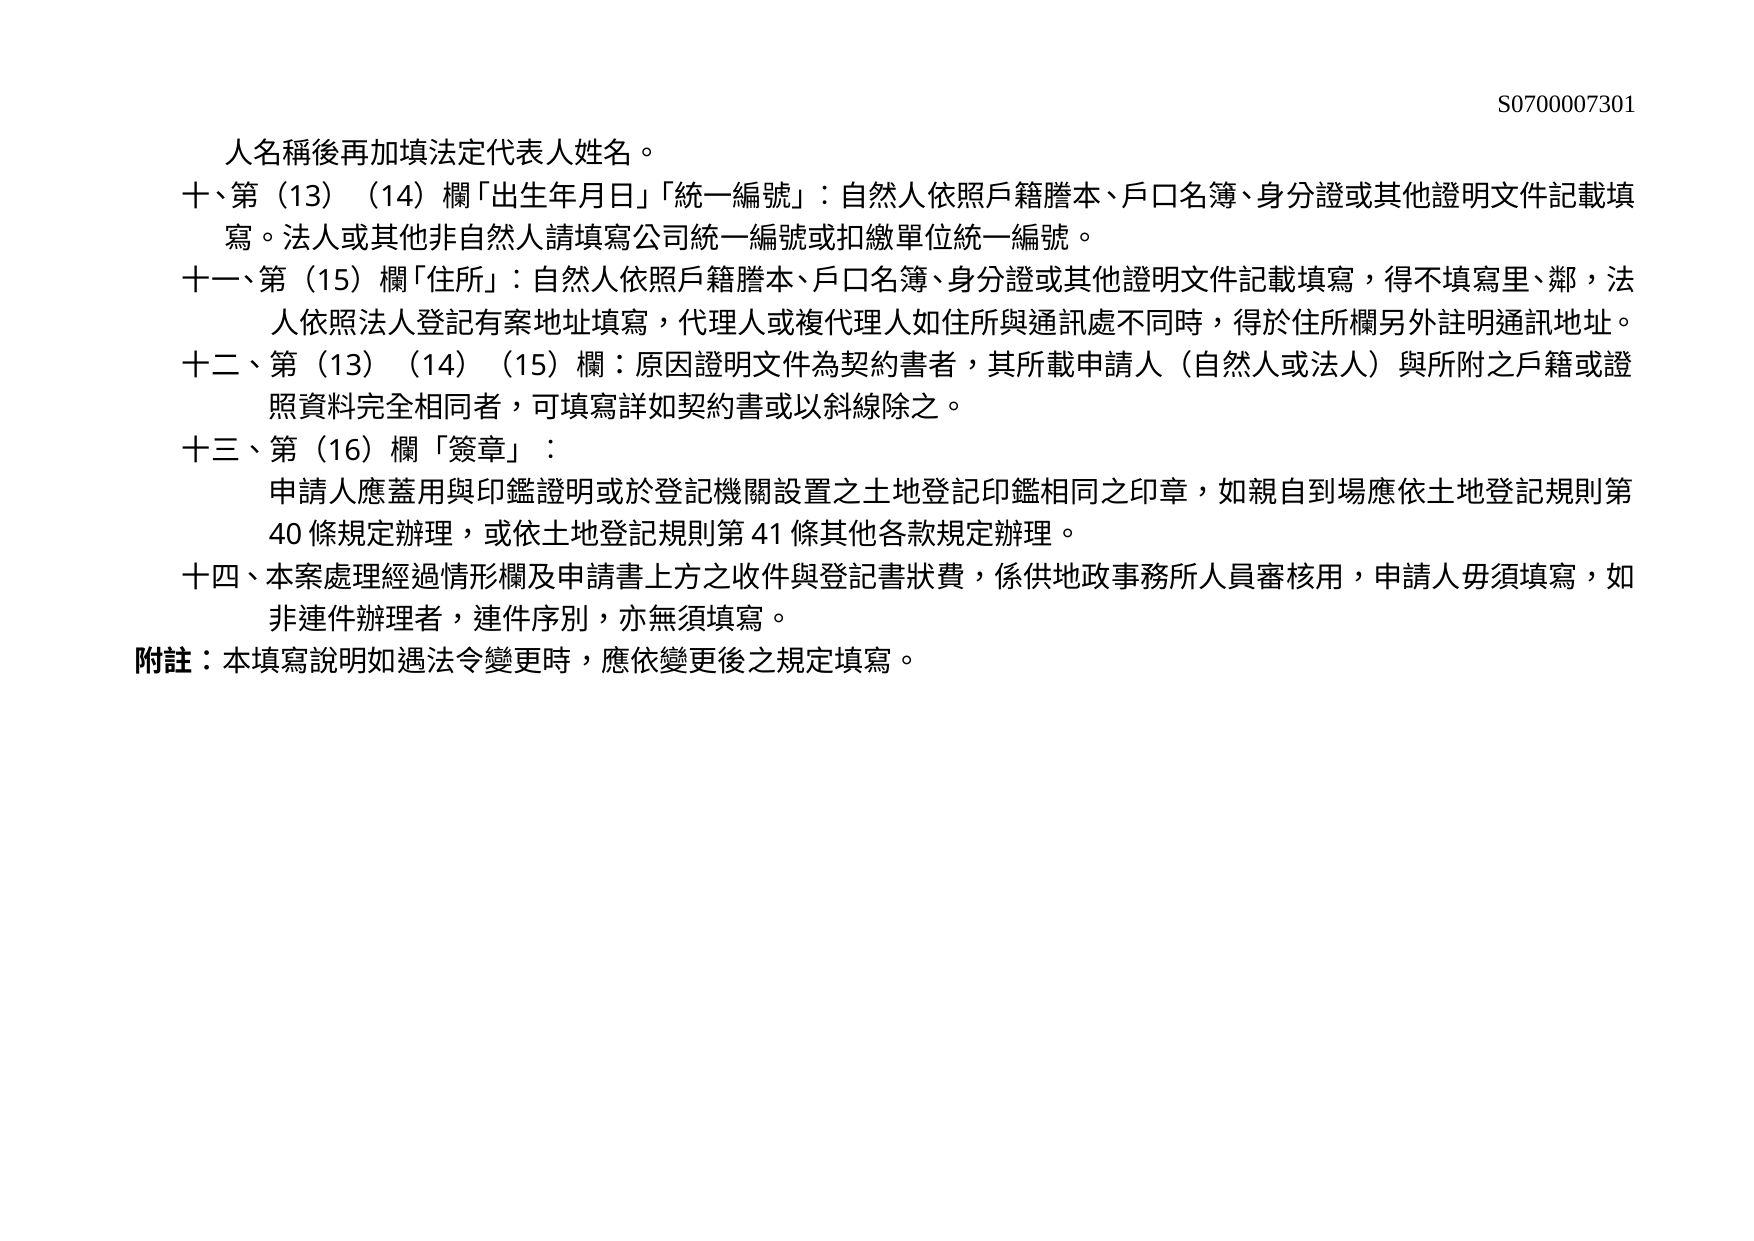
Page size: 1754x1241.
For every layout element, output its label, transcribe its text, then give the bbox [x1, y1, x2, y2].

text 十四、本案處理經過情形欄及申請書上方之收件與登記書狀費，係供地政事務所人員審核用，申請人毋須填寫，如非連件辦理者，連件序別，亦無須填寫。 [182, 553, 1636, 638]
text 十一、第（15）欄「住所」︰自然人依照戶籍謄本、戶口名簿、身分證或其他證明文件記載填寫，得不填寫里、鄰，法人依照法人登記有案地址填寫，代理人或複代理人如住所與通訊處不同時，得於住所欄另外註明通訊地址。 [182, 257, 1636, 342]
text 人名稱後再加填法定代表人姓名。 [182, 130, 1636, 172]
text 十二、第（13）（14）（15）欄：原因證明文件為契約書者，其所載申請人（自然人或法人）與所附之戶籍或證照資料完全相同者，可填寫詳如契約書或以斜線除之。 [182, 342, 1636, 426]
text 附註︰本填寫說明如遇法令變更時，應依變更後之規定填寫。 [134, 638, 1636, 680]
text 十三、第（16）欄「簽章」︰ [182, 426, 1636, 469]
text 十、第（13）（14）欄「出生年月日」「統一編號」︰自然人依照戶籍謄本、戶口名簿、身分證或其他證明文件記載填寫。法人或其他非自然人請填寫公司統一編號或扣繳單位統一編號。 [182, 172, 1636, 257]
text 申請人應蓋用與印鑑證明或於登記機關設置之土地登記印鑑相同之印章，如親自到場應依土地登記規則第40條規定辦理，或依土地登記規則第41條其他各款規定辦理。 [269, 469, 1636, 553]
